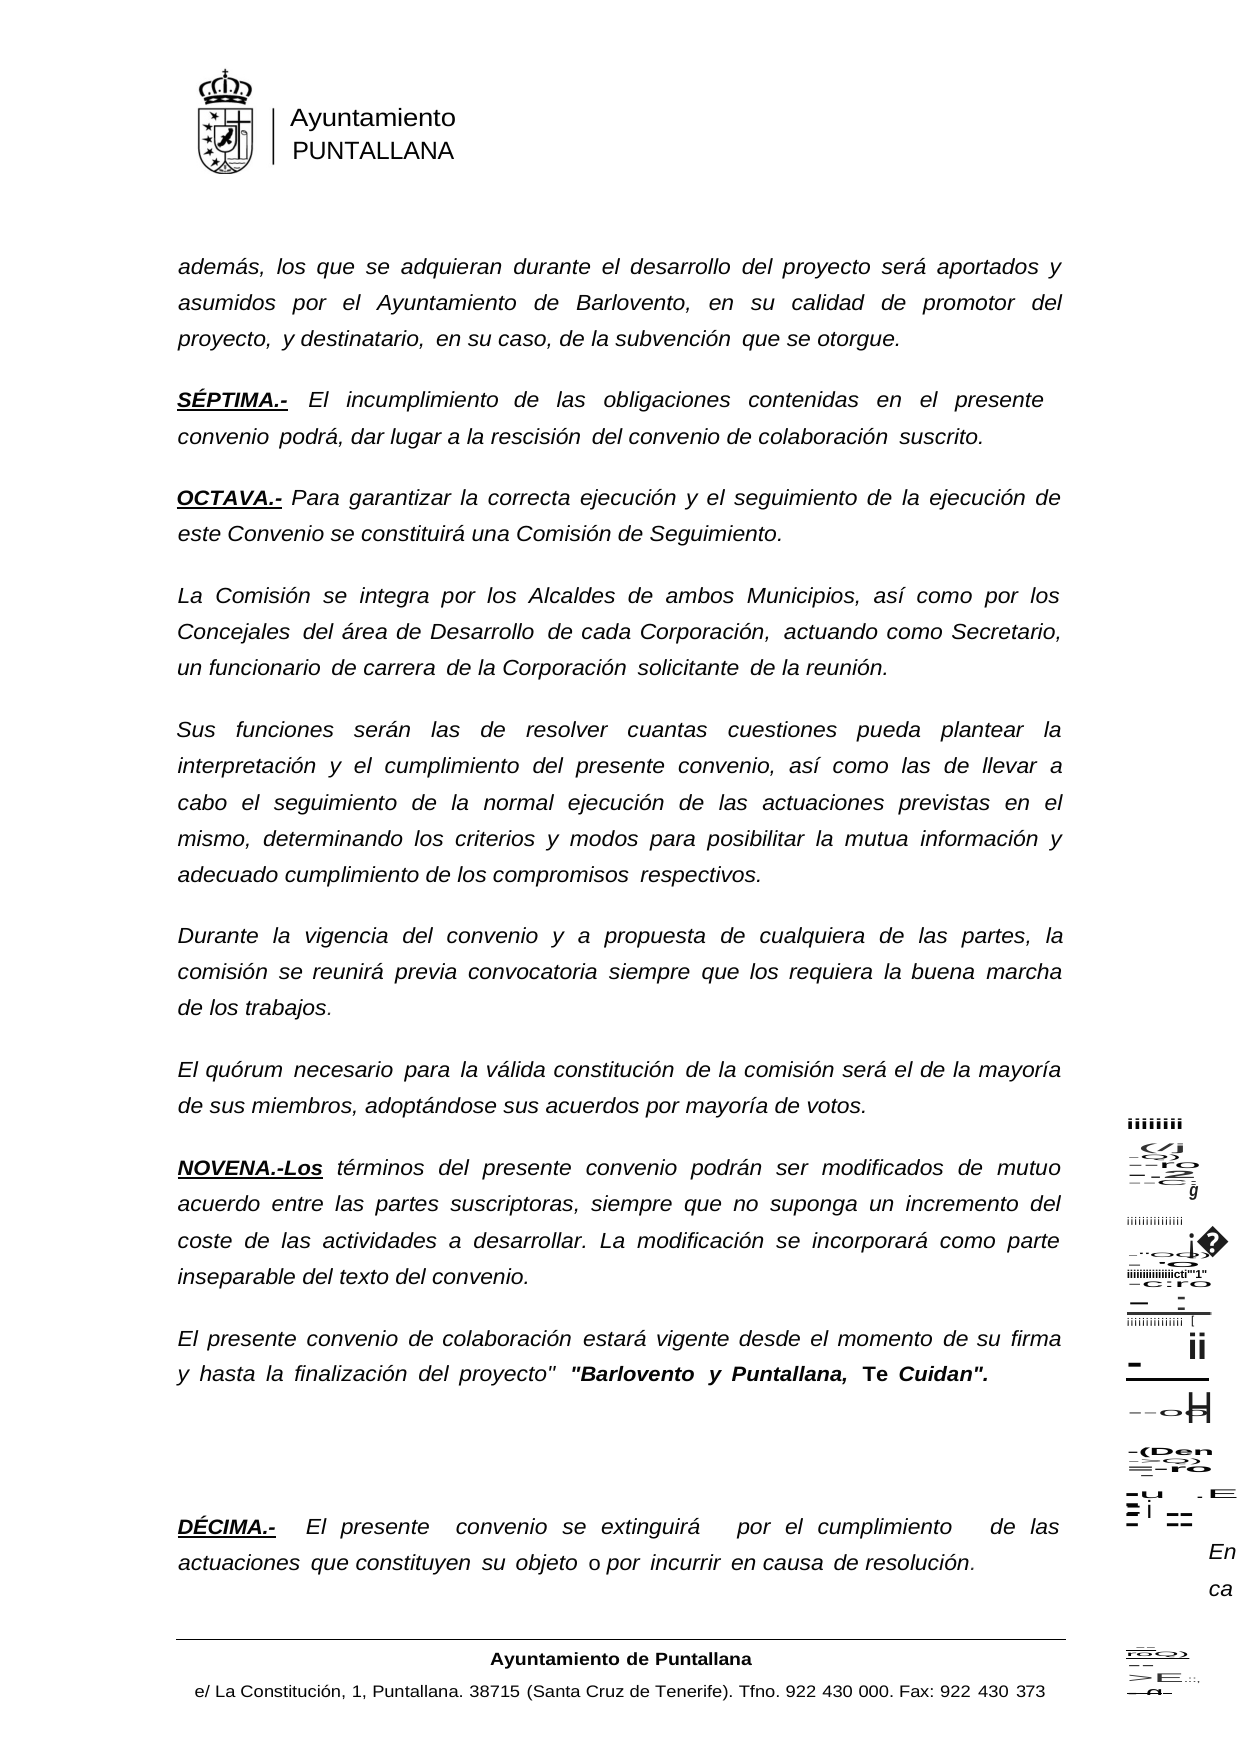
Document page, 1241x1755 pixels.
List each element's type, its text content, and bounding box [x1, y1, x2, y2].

text =-=u==.E [1125, 1464, 1241, 1503]
text ¡¡¡¡¡¡¡¡¡¡¡¡¡¡¡ ¡� [1126, 1192, 1241, 1231]
text iiiiiiiiiiiiiiicti"'1" [1127, 1269, 1241, 1280]
text OCTAVA.- Para garantizar la correcta ejecución y el seguimiento de la ejecución de este Convenio se constituirá una Comisión de Seguimiento. [176, 485, 1064, 547]
text -.2 [1127, 1170, 1241, 1180]
text -(Den [1127, 1446, 1241, 1458]
text además, los que se adquieran durante el desarrollo del proyecto será aportados y asumidos por el Ayuntamiento de Barlovento, en su calidad de promotor del proyecto, y destinatario, en su caso, de la subvención que se otorgue. [178, 254, 1064, 351]
text -"OQ) [1127, 1252, 1241, 1259]
text --oo [1127, 1406, 1186, 1419]
text - [1126, 1381, 1143, 1390]
text = i [1126, 1496, 1152, 1524]
text H [1186, 1415, 1194, 1434]
text ii [1068, 1327, 1207, 1367]
text El quórum necesario para la válida constitución de la comisión será el de la mayoría de sus miembros, adoptándose sus acuerdos por mayoría de votos. [177, 1057, 1064, 1118]
text ¡¡¡¡¡¡¡¡¡¡¡¡¡¡¡ [ [1126, 1316, 1241, 1327]
text =-ro [1127, 1464, 1214, 1475]
text (/j [1137, 1141, 1241, 1153]
text -c:ro [1127, 1280, 1241, 1289]
text --oo [1209, 1406, 1241, 1419]
text El presente convenio de colaboración estará vigente desde el momento de su firma y hasta la finalización del proyecto" "Barlovento y Puntallana, Te Cuidan". [177, 1326, 1064, 1386]
text - 'O [1127, 1261, 1241, 1269]
text Durante la vigencia del convenio y a propuesta de cualquiera de las partes, la comisión se reunirá previa convocatoria siempre que los requiera la buena marcha de los trabajos. [177, 923, 1064, 1021]
text iiiiiiii [1126, 1115, 1241, 1132]
text Sus funciones serán las de resolver cuantas cuestiones pueda plantear la interpretación y el cumplimiento del presente convenio, así como las de llevar a cabo el seguimiento de la normal ejecución de las actuaciones previstas en el mismo, determinando los criterios y modos para posibilitar la mutua información y adecuado cumplimiento de los compromisos respectivos. [176, 717, 1065, 888]
text SÉPTIMA.- El incumplimiento de las obligaciones contenidas en el presente convenio podrá, dar lugar a la rescisión del convenio de colaboración suscrito. [177, 387, 1135, 449]
text - [1126, 1334, 1143, 1378]
text --C: [1127, 1180, 1189, 1187]
text La Comisión se integra por los Alcaldes de ambos Municipios, así como por los Concejales del área de Desarrollo de cada Corporación, actuando como Secretario, un funcionario de carrera de la Corporación solicitante de la reunión. [177, 583, 1064, 680]
text --C: [1194, 1180, 1241, 1187]
text H [1186, 1383, 1194, 1411]
text En ca [1208, 1539, 1241, 1601]
text --ro [1127, 1161, 1241, 1170]
text DÉCIMA.- El presente convenio se extinguirá por el cumplimiento de las actuaciones que constituyen su objeto o por incurrir en causa de resolución. [177, 1514, 1064, 1575]
text -Q) [1127, 1155, 1241, 1161]
text ->Q) [1127, 1458, 1241, 1464]
text NOVENA.-Los términos del presente convenio podrán ser modificados de mutuo acuerdo entre las partes suscriptoras, siempre que no suponga un incremento del coste de las actividades a desarrollar. La modificación se incorporará como parte inseparable del texto del convenio. [177, 1155, 1064, 1289]
text - : [1127, 1289, 1241, 1316]
